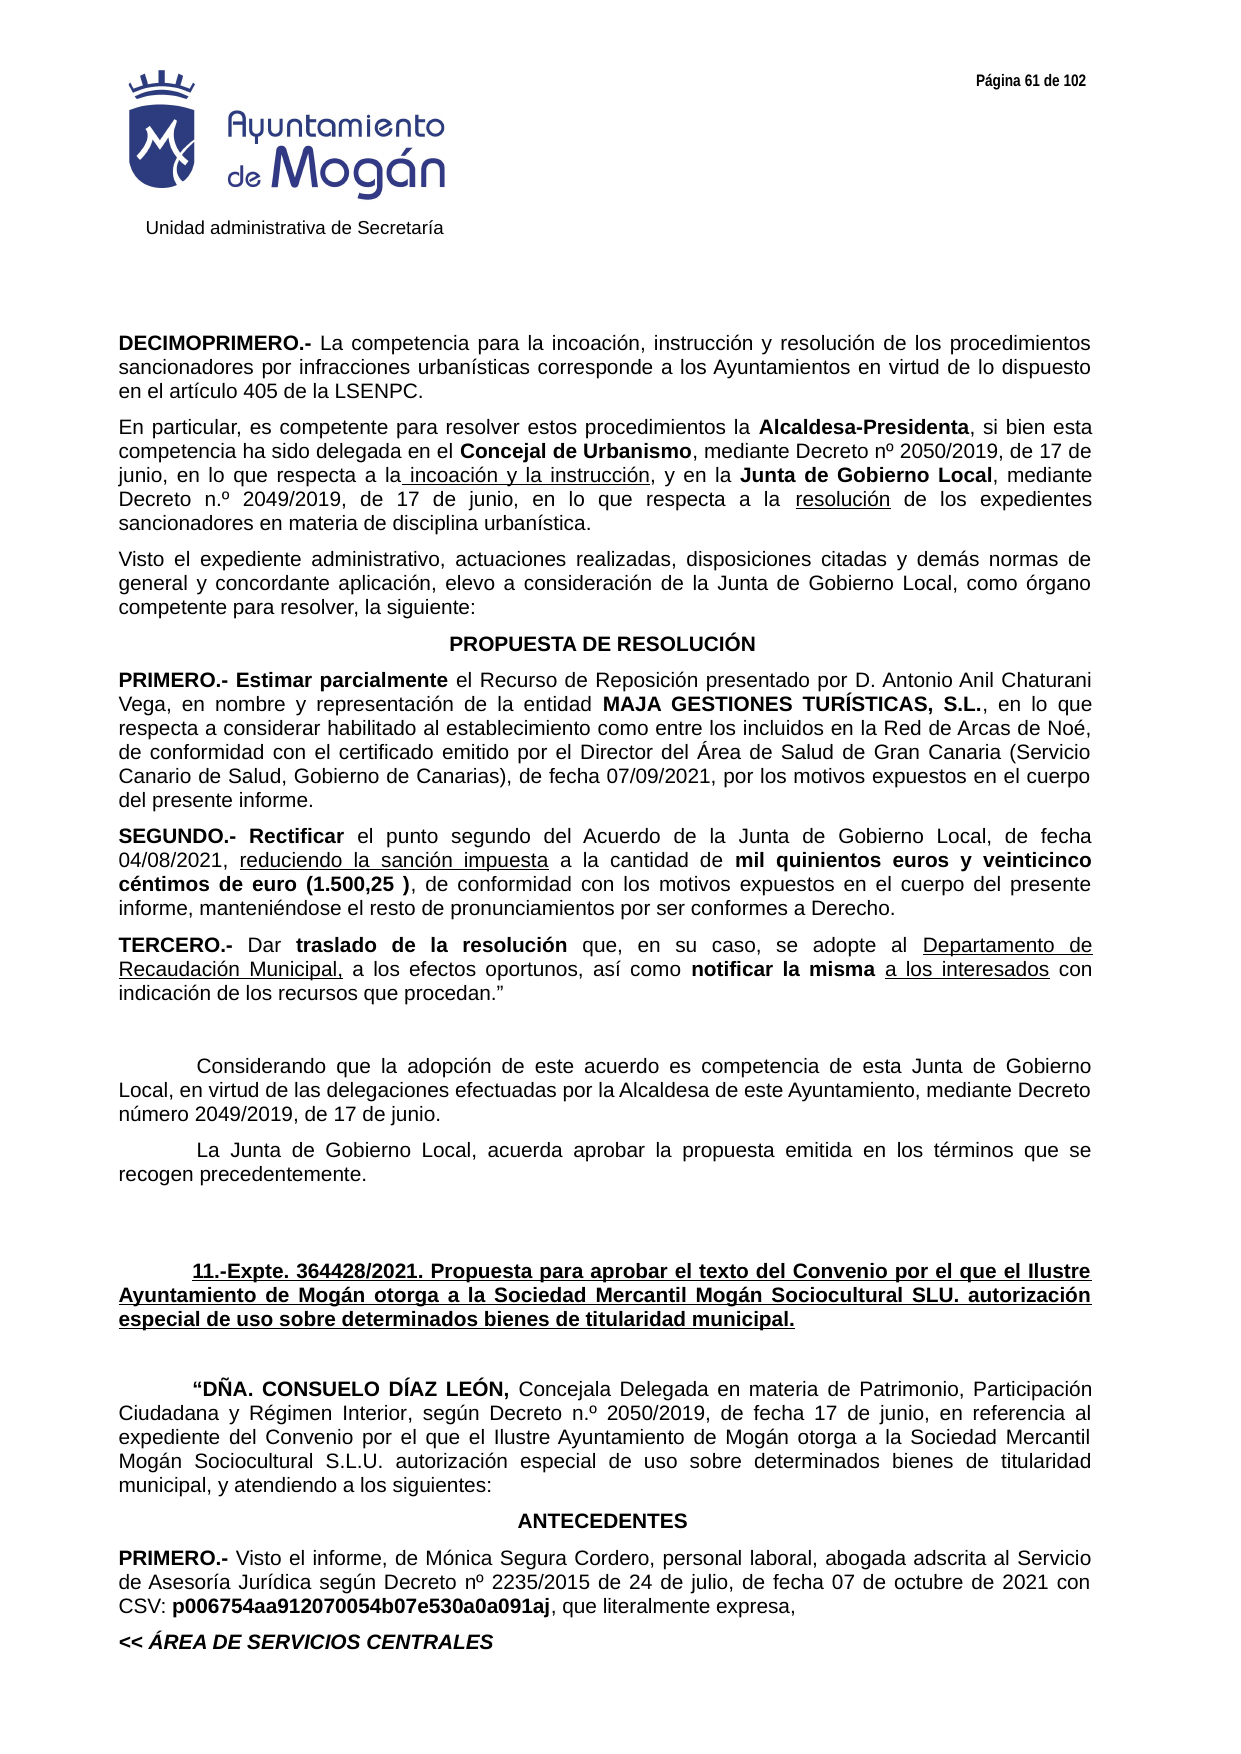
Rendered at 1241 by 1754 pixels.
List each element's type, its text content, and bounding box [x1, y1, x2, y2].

text PRIMERO.- Visto el informe, de Mónica Segura Cordero, personal laboral, abogada adscrita al Servicio de Asesoría Jurídica según Decreto nº 2235/2015 de 24 de julio, de fecha 07 de octubre de 2021 con CSV: p006754aa912070054b07e530a0a091aj, que literalmente expresa, [118, 1546, 1092, 1618]
text DECIMOPRIMERO.- La competencia para la incoación, instrucción y resolución de los procedimientos sancionadores por infracciones urbanísticas corresponde a los Ayuntamientos en virtud de lo dispuesto en el artículo 405 de la LSENPC. [118, 331, 1092, 402]
text ANTECEDENTES [118, 1509, 1092, 1533]
text En particular, es competente para resolver estos procedimientos la Alcaldesa-Presidenta, si bien esta competencia ha sido delegada en el Concejal de Urbanismo, mediante Decreto nº 2050/2019, de 17 de junio, en lo que respecta a la incoación y la instrucción, y en la Junta de Gobierno Local, mediante Decreto n.º 2049/2019, de 17 de junio, en lo que respecta a la resolución de los expedientes sancionadores en materia de disciplina urbanística. [118, 415, 1092, 535]
text 11.-Expte. 364428/2021. Propuesta para aprobar el texto del Convenio por el que el Ilustre Ayuntamiento de Mogán otorga a la Sociedad Mercantil Mogán Sociocultural SLU. autorización [118, 1259, 1092, 1304]
text TERCERO.- Dar traslado de la resolución que, en su caso, se adopte al Departamento de Recaudación Municipal, a los efectos oportunos, así como notificar la misma a los interesados con indicación de los recursos que procedan.” [118, 933, 1092, 1004]
text PROPUESTA DE RESOLUCIÓN [118, 632, 1092, 656]
text SEGUNDO.- Rectificar el punto segundo del Acuerdo de la Junta de Gobierno Local, de fecha 04/08/2021, reduciendo la sanción impuesta a la cantidad de mil quinientos euros y veinticinco céntimos de euro (1.500,25 ), de conformidad con los motivos expuestos en el cuerpo del presente informe, manteniéndose el resto de pronunciamientos por ser conformes a Derecho. [118, 824, 1092, 920]
text La Junta de Gobierno Local, acuerda aprobar la propuesta emitida en los términos que se recogen precedentemente. [118, 1138, 1092, 1186]
text Visto el expediente administrativo, actuaciones realizadas, disposiciones citadas y demás normas de general y concordante aplicación, elevo a consideración de la Junta de Gobierno Local, como órgano competente para resolver, la siguiente: [118, 547, 1092, 619]
text “DÑA. CONSUELO DÍAZ LEÓN, Concejala Delegada en materia de Patrimonio, Participación Ciudadana y Régimen Interior, según Decreto n.º 2050/2019, de fecha 17 de junio, en referencia al expediente del Convenio por el que el Ilustre Ayuntamiento de Mogán otorga a la Sociedad Mercantil Mogán Sociocultural S.L.U. autorización especial de uso sobre determinados bienes de titularidad municipal, y atendiendo a los siguientes: [118, 1377, 1092, 1497]
picture [128, 70, 445, 206]
text Considerando que la adopción de este acuerdo es competencia de esta Junta de Gobierno Local, en virtud de las delegaciones efectuadas por la Alcaldesa de este Ayuntamiento, mediante Decreto número 2049/2019, de 17 de junio. [118, 1053, 1092, 1125]
text << ÁREA DE SERVICIOS CENTRALES [118, 1630, 1092, 1654]
text especial de uso sobre determinados bienes de titularidad municipal. [118, 1305, 1092, 1331]
text PRIMERO.- Estimar parcialmente el Recurso de Reposición presentado por D. Antonio Anil Chaturani Vega, en nombre y representación de la entidad MAJA GESTIONES TURÍSTICAS, S.L., en lo que respecta a considerar habilitado al establecimiento como entre los incluidos en la Red de Arcas de Noé, de conformidad con el certificado emitido por el Director del Área de Salud de Gran Canaria (Servicio Canario de Salud, Gobierno de Canarias), de fecha 07/09/2021, por los motivos expuestos en el cuerpo del presente informe. [118, 668, 1092, 812]
